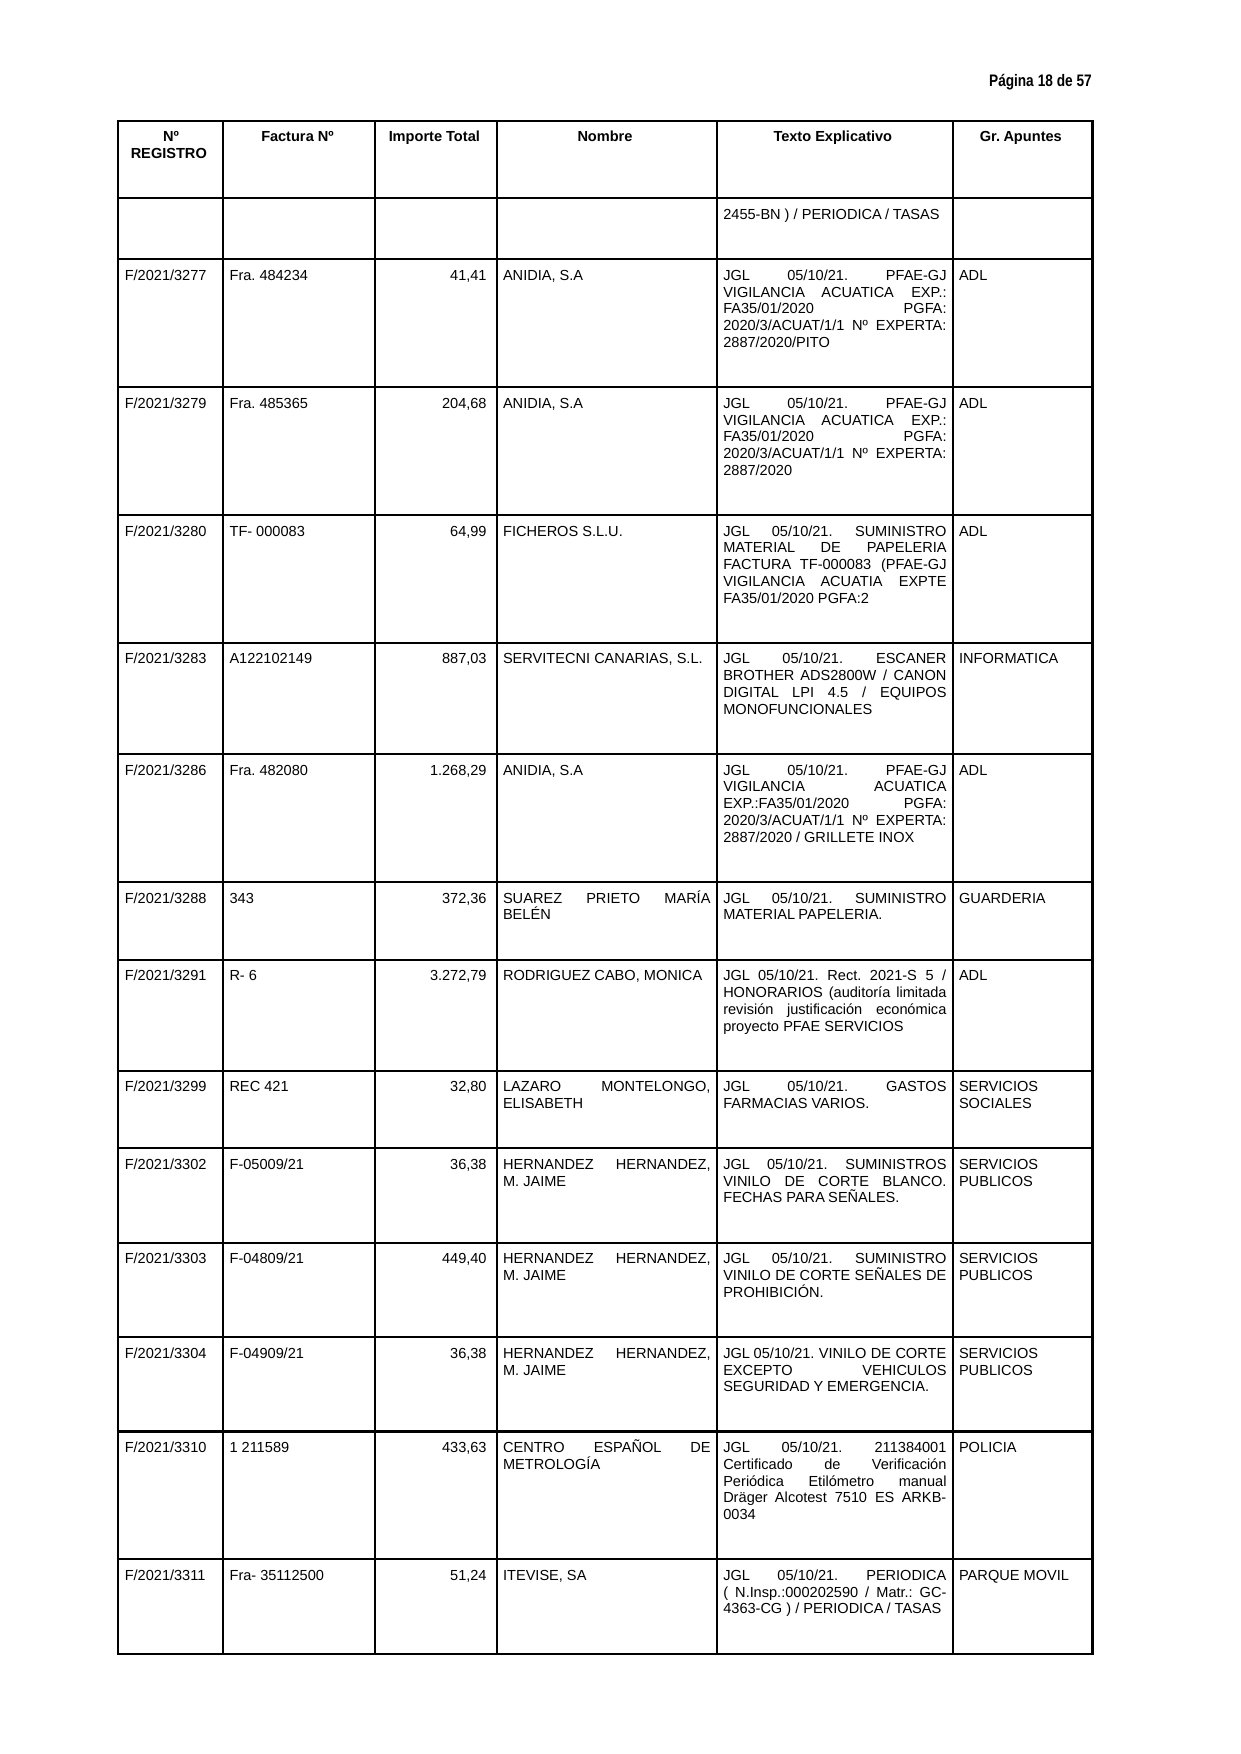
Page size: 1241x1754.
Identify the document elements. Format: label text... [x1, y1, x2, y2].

table_cell SERVICIOS PUBLICOS [954, 1149, 1091, 1242]
table_cell 36,38 [376, 1338, 496, 1430]
table_cell RODRIGUEZ CABO, MONICA [498, 961, 716, 1070]
table_cell [119, 199, 222, 258]
table_cell F-04809/21 [224, 1244, 374, 1336]
table_cell F/2021/3283 [119, 644, 222, 753]
table_cell 2455-BN ) / PERIODICA / TASAS [718, 199, 952, 258]
table_cell JGL 05/10/21. PFAE-GJ VIGILANCIA ACUATICA EXP.: FA35/01/2020 PGFA: 2020/3/ACUAT/1/1 Nº EXPERTA: 2887/2020 [718, 388, 952, 514]
table_cell ANIDIA, S.A [498, 260, 716, 386]
table_cell JGL 05/10/21. SUMINISTROS VINILO DE CORTE BLANCO. FECHAS PARA SEÑALES. [718, 1149, 952, 1242]
table_cell [224, 199, 374, 258]
table_cell HERNANDEZ HERNANDEZ, M. JAIME [498, 1149, 716, 1242]
table_cell F-05009/21 [224, 1149, 374, 1242]
table_cell F/2021/3279 [119, 388, 222, 514]
table_cell GUARDERIA [954, 883, 1091, 958]
table_cell POLICIA [954, 1433, 1091, 1558]
table_cell F/2021/3286 [119, 755, 222, 881]
table_cell F/2021/3302 [119, 1149, 222, 1242]
table_header Factura Nº [224, 122, 374, 197]
table_cell JGL 05/10/21. PFAE-GJ VIGILANCIA ACUATICA EXP.:FA35/01/2020 PGFA: 2020/3/ACUAT/1/1 Nº EXPERTA: 2887/2020 / GRILLETE INOX [718, 755, 952, 881]
table_cell 449,40 [376, 1244, 496, 1336]
table_cell JGL 05/10/21. Rect. 2021-S 5 / HONORARIOS (auditoría limitada revisión justificación económica proyecto PFAE SERVICIOS [718, 961, 952, 1070]
table_cell JGL 05/10/21. SUMINISTRO MATERIAL DE PAPELERIA FACTURA TF-000083 (PFAE-GJ VIGILANCIA ACUATIA EXPTE FA35/01/2020 PGFA:2 [718, 516, 952, 642]
table_cell 3.272,79 [376, 961, 496, 1070]
table_cell Fra- 35112500 [224, 1560, 374, 1653]
table_cell F/2021/3311 [119, 1560, 222, 1653]
table_cell HERNANDEZ HERNANDEZ, M. JAIME [498, 1244, 716, 1336]
table_cell F-04909/21 [224, 1338, 374, 1430]
table_cell JGL 05/10/21. PERIODICA ( N.Insp.:000202590 / Matr.: GC-4363-CG ) / PERIODICA / TASAS [718, 1560, 952, 1653]
table_cell Fra. 482080 [224, 755, 374, 881]
table_cell FICHEROS S.L.U. [498, 516, 716, 642]
table_header Texto Explicativo [718, 122, 952, 197]
table_cell [954, 199, 1091, 258]
table_cell SERVICIOS PUBLICOS [954, 1338, 1091, 1430]
table_cell JGL 05/10/21. 211384001 Certificado de Verificación Periódica Etilómetro manual Dräger Alcotest 7510 ES ARKB-0034 [718, 1433, 952, 1558]
table_cell HERNANDEZ HERNANDEZ, M. JAIME [498, 1338, 716, 1430]
table_cell LAZARO MONTELONGO, ELISABETH [498, 1072, 716, 1147]
table_cell 433,63 [376, 1433, 496, 1558]
table_cell CENTRO ESPAÑOL DE METROLOGÍA [498, 1433, 716, 1558]
table_cell 887,03 [376, 644, 496, 753]
table_cell ADL [954, 755, 1091, 881]
table_cell 1.268,29 [376, 755, 496, 881]
table_cell SERVITECNI CANARIAS, S.L. [498, 644, 716, 753]
table_cell INFORMATICA [954, 644, 1091, 753]
table_cell ADL [954, 516, 1091, 642]
table_cell F/2021/3288 [119, 883, 222, 958]
table_cell [498, 199, 716, 258]
table_cell 372,36 [376, 883, 496, 958]
table_cell F/2021/3310 [119, 1433, 222, 1558]
table_cell Fra. 484234 [224, 260, 374, 386]
table_cell SERVICIOS SOCIALES [954, 1072, 1091, 1147]
table_cell ADL [954, 388, 1091, 514]
table_cell R- 6 [224, 961, 374, 1070]
table_header Nombre [498, 122, 716, 197]
table_cell A122102149 [224, 644, 374, 753]
table_cell ANIDIA, S.A [498, 388, 716, 514]
table_cell ANIDIA, S.A [498, 755, 716, 881]
table_cell JGL 05/10/21. VINILO DE CORTE EXCEPTO VEHICULOS SEGURIDAD Y EMERGENCIA. [718, 1338, 952, 1430]
table_cell 64,99 [376, 516, 496, 642]
table_cell ADL [954, 260, 1091, 386]
table_cell 1 211589 [224, 1433, 374, 1558]
table_cell JGL 05/10/21. ESCANER BROTHER ADS2800W / CANON DIGITAL LPI 4.5 / EQUIPOS MONOFUNCIONALES [718, 644, 952, 753]
table_cell 204,68 [376, 388, 496, 514]
table_cell 51,24 [376, 1560, 496, 1653]
table_cell 36,38 [376, 1149, 496, 1242]
table_cell TF- 000083 [224, 516, 374, 642]
table_cell F/2021/3304 [119, 1338, 222, 1430]
table_cell F/2021/3299 [119, 1072, 222, 1147]
table_header Importe Total [376, 122, 496, 197]
table_cell F/2021/3291 [119, 961, 222, 1070]
table_cell [376, 199, 496, 258]
table_cell JGL 05/10/21. SUMINISTRO MATERIAL PAPELERIA. [718, 883, 952, 958]
table_cell F/2021/3303 [119, 1244, 222, 1336]
table_cell JGL 05/10/21. PFAE-GJ VIGILANCIA ACUATICA EXP.: FA35/01/2020 PGFA: 2020/3/ACUAT/1/1 Nº EXPERTA: 2887/2020/PITO [718, 260, 952, 386]
table_cell F/2021/3277 [119, 260, 222, 386]
table_cell JGL 05/10/21. SUMINISTRO VINILO DE CORTE SEÑALES DE PROHIBICIÓN. [718, 1244, 952, 1336]
table_header Gr. Apuntes [954, 122, 1091, 197]
table_cell PARQUE MOVIL [954, 1560, 1091, 1653]
table_cell F/2021/3280 [119, 516, 222, 642]
table_cell 343 [224, 883, 374, 958]
table_cell Fra. 485365 [224, 388, 374, 514]
table_cell SERVICIOS PUBLICOS [954, 1244, 1091, 1336]
table_cell 32,80 [376, 1072, 496, 1147]
table_cell 41,41 [376, 260, 496, 386]
table_cell SUAREZ PRIETO MARÍA BELÉN [498, 883, 716, 958]
table_cell ITEVISE, SA [498, 1560, 716, 1653]
table_cell JGL 05/10/21. GASTOS FARMACIAS VARIOS. [718, 1072, 952, 1147]
table_cell ADL [954, 961, 1091, 1070]
table_header Nº REGISTRO [119, 122, 222, 197]
table_cell REC 421 [224, 1072, 374, 1147]
